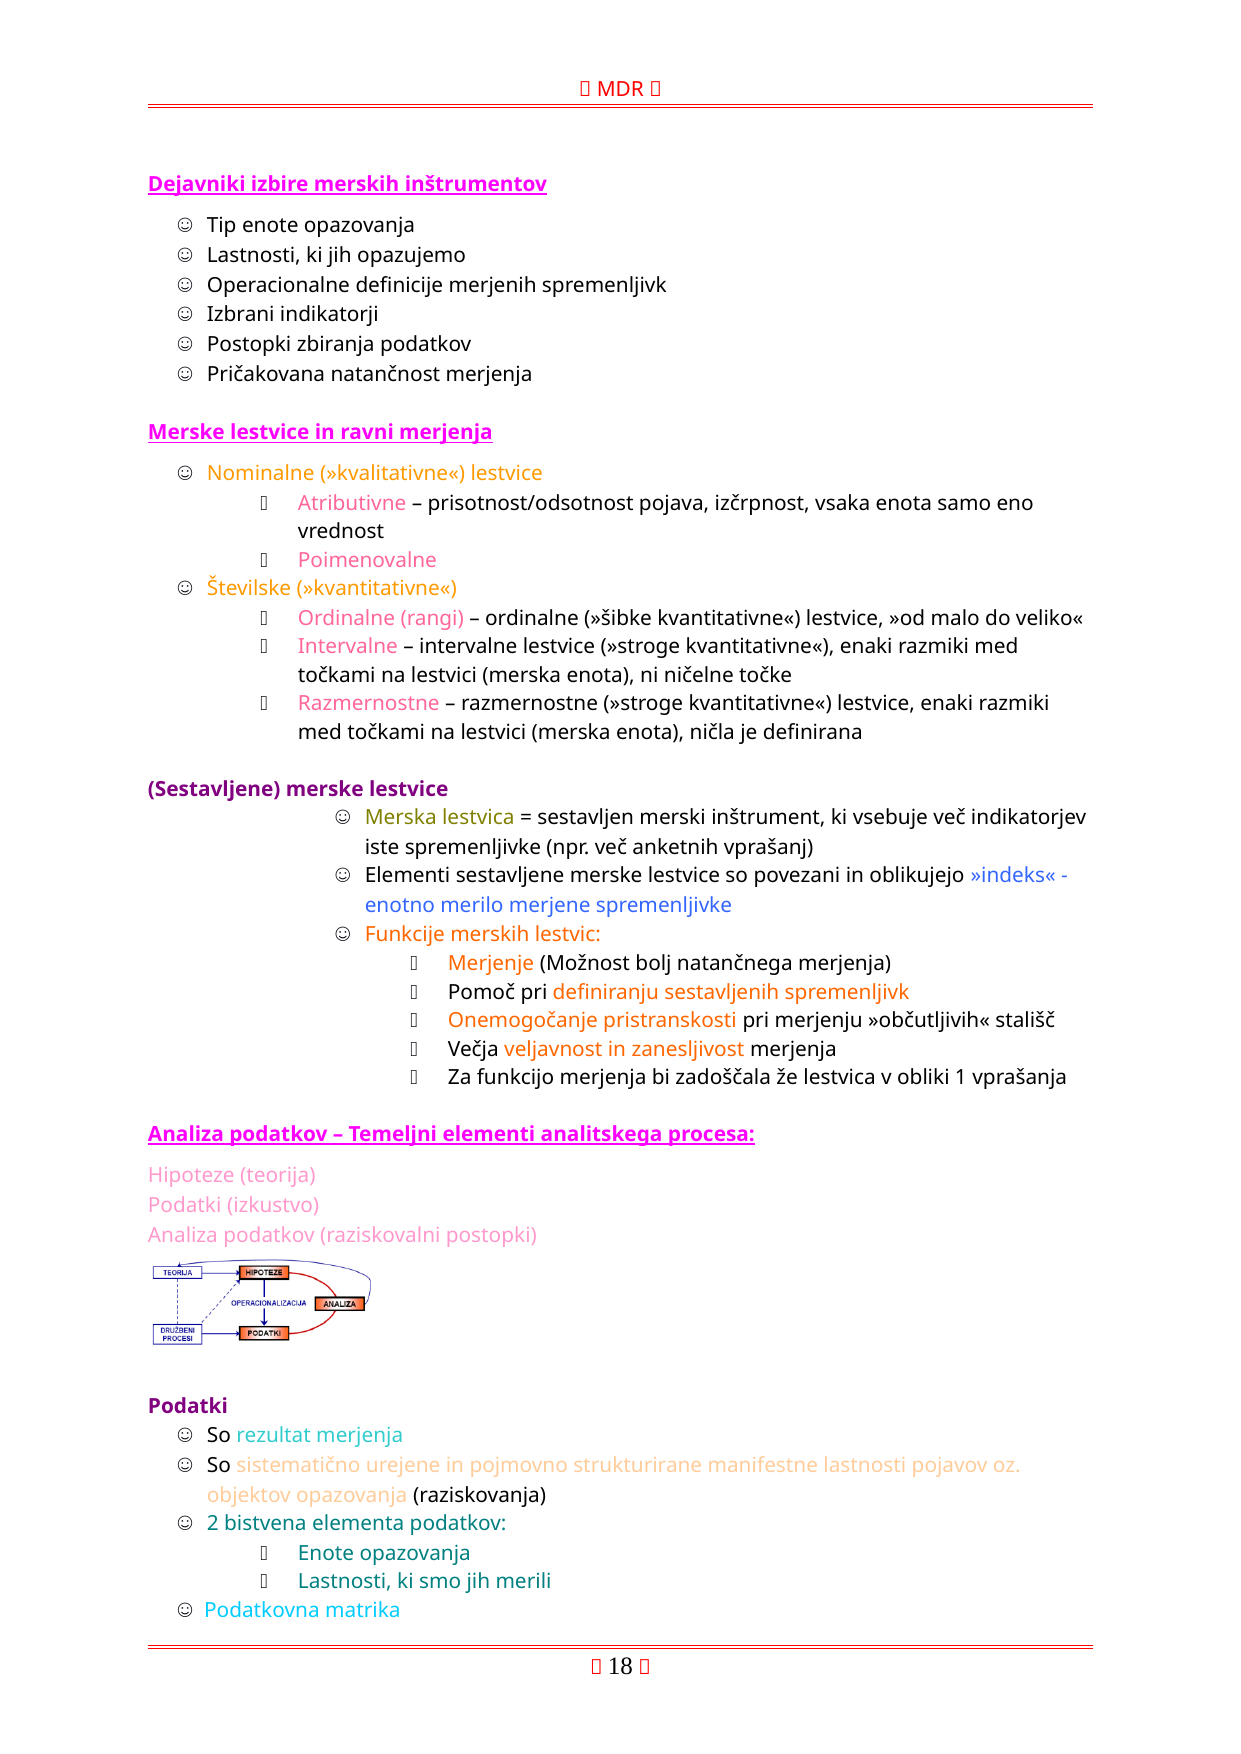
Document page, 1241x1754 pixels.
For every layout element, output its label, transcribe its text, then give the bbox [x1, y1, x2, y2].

list Intervalne – intervalne lestvice (»stroge kvantitativne«), enaki razmiki med točkami na lestvici (merska enota), ni ničelne točke [260, 632, 1093, 688]
list Enote opazovanja [260, 1538, 1093, 1566]
text Dejavniki izbire merskih inštrumentov [148, 169, 1093, 198]
list Za funkcijo merjenja bi zadoščala že lestvica v obliki 1 vprašanja [410, 1062, 1093, 1091]
list 2 bistvena elementa podatkov: [177, 1508, 1093, 1538]
list Razmernostne – razmernostne (»stroge kvantitativne«) lestvice, enaki razmiki med točkami na lestvici (merska enota), ničla je definirana [260, 688, 1093, 745]
list Podatki (izkustvo) [0, 1190, 1093, 1220]
list Atributivne – prisotnost/odsotnost pojava, izčrpnost, vsaka enota samo eno vrednost [260, 488, 1093, 545]
list Analiza podatkov (raziskovalni postopki) [0, 1220, 1093, 1249]
list Pričakovana natančnost merjenja [177, 359, 1093, 389]
list Nominalne (»kvalitativne«) lestvice [177, 458, 1093, 488]
list Merska lestvica = sestavljen merski inštrument, ki vsebuje več indikatorjev iste spremenljivke (npr. več anketnih vprašanj) [335, 802, 1093, 861]
list Hipoteze (teorija) [0, 1160, 1093, 1190]
list So rezultat merjenja [177, 1420, 1093, 1450]
list Postopki zbiranja podatkov [177, 329, 1093, 359]
list Onemogočanje pristranskosti pri merjenju »občutljivih« stališč [410, 1005, 1093, 1034]
list So sistematično urejene in pojmovno strukturirane manifestne lastnosti pojavov oz. objektov opazovanja (raziskovanja) [177, 1450, 1093, 1508]
list Podatkovna matrika [177, 1595, 1093, 1624]
list Merjenje (Možnost bolj natančnega merjenja) [410, 948, 1093, 977]
list Lastnosti, ki smo jih merili [260, 1566, 1093, 1595]
text (Sestavljene) merske lestvice [148, 774, 1093, 802]
list Tip enote opazovanja [177, 210, 1093, 240]
list Pomoč pri definiranju sestavljenih spremenljivk [410, 977, 1093, 1005]
list Večja veljavnost in zanesljivost merjenja [410, 1034, 1093, 1062]
text Analiza podatkov – Temeljni elementi analitskega procesa: [148, 1119, 1093, 1148]
list Izbrani indikatorji [177, 299, 1093, 329]
list Funkcije merskih lestvic: [335, 919, 1093, 948]
picture [147, 1256, 373, 1346]
list Elementi sestavljene merske lestvice so povezani in oblikujejo »indeks« - enotno merilo merjene spremenljivke [335, 861, 1093, 919]
text Merske lestvice in ravni merjenja [148, 417, 1093, 446]
list Poimenovalne [260, 545, 1093, 573]
list Lastnosti, ki jih opazujemo [177, 240, 1093, 270]
text Podatki [148, 1392, 1093, 1420]
list Ordinalne (rangi) – ordinalne (»šibke kvantitativne«) lestvice, »od malo do veliko« [260, 603, 1093, 632]
list Številske (»kvantitativne«) [177, 573, 1093, 603]
list Operacionalne definicije merjenih spremenljivk [177, 270, 1093, 299]
